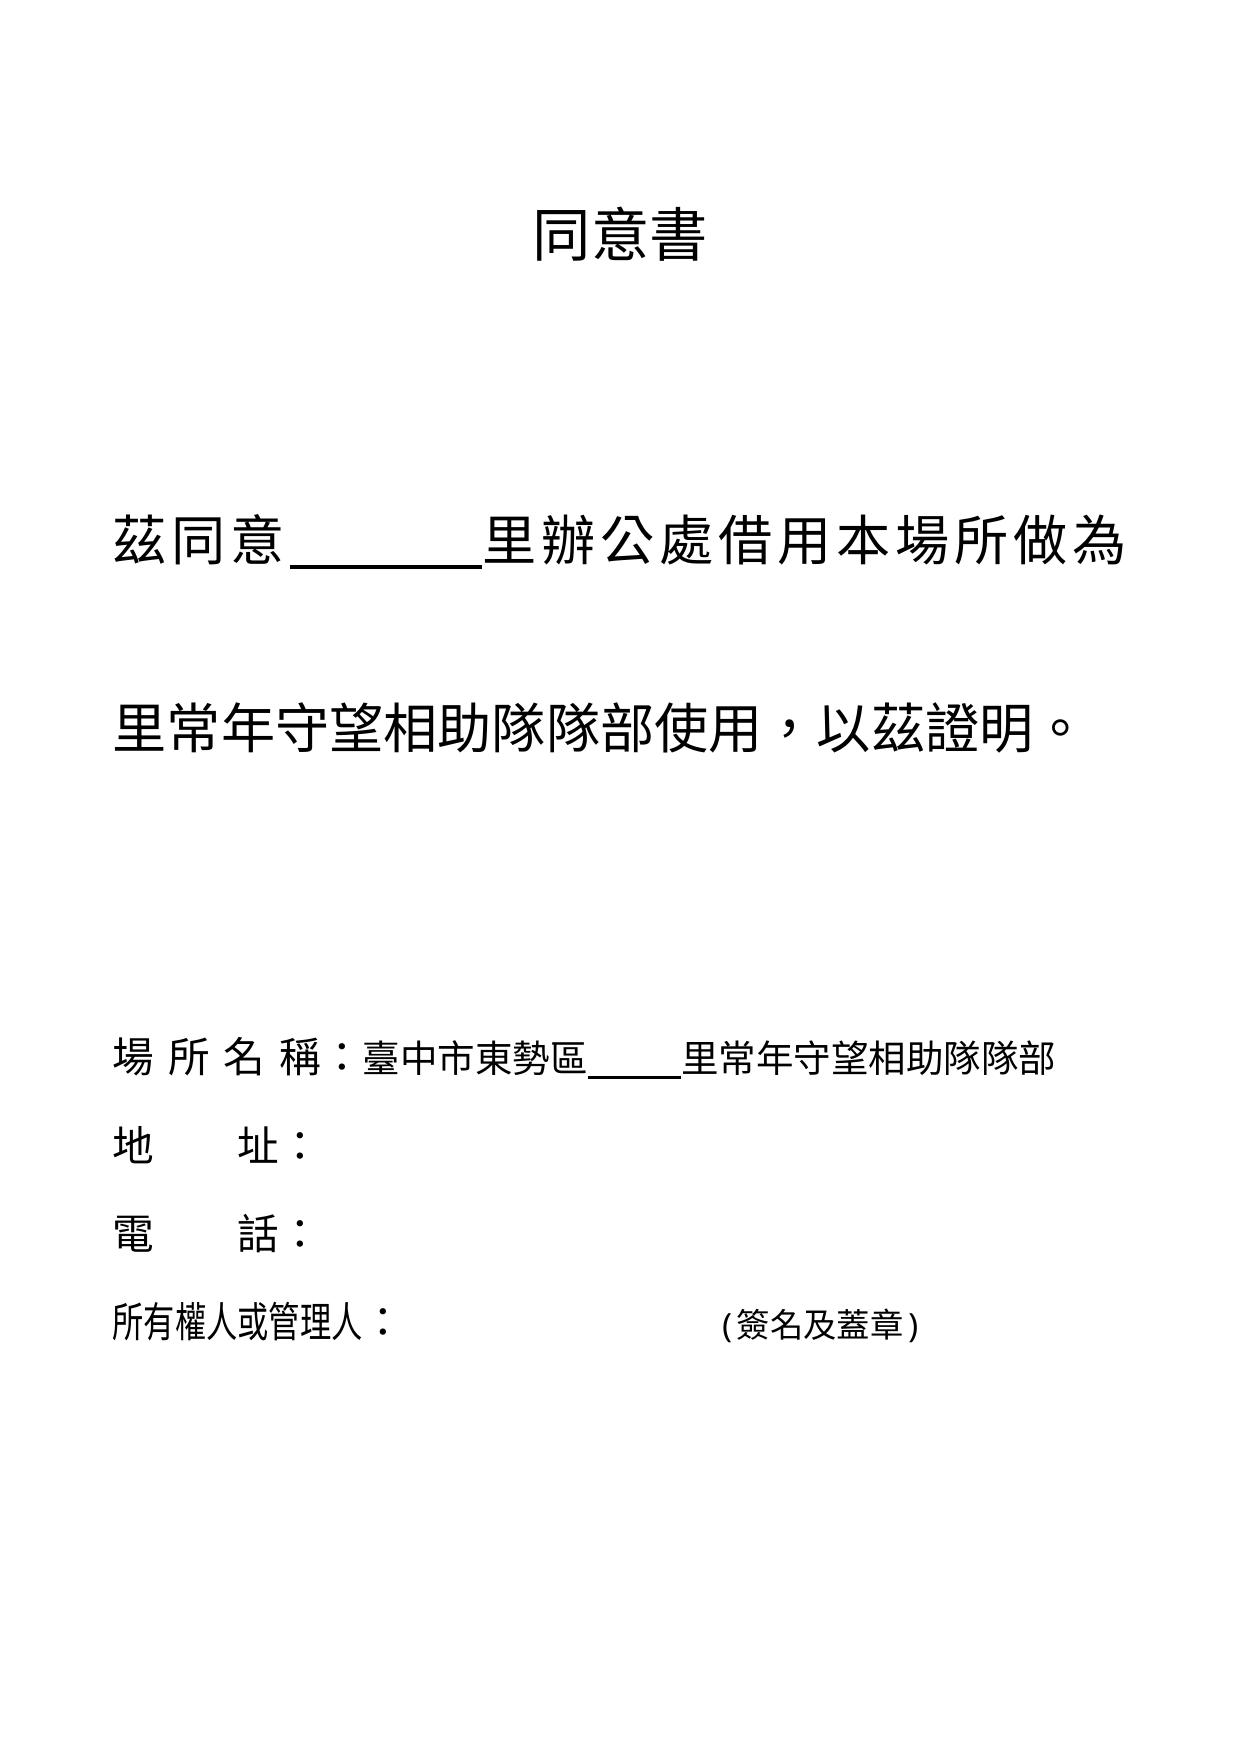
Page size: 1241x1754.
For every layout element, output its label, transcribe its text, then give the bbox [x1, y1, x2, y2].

text 電話： [112, 1189, 1128, 1252]
text 同意書 [112, 158, 1128, 283]
text 所有權人或管理人： (簽名及蓋章) [112, 1277, 1128, 1340]
text 地址： [112, 1101, 1128, 1164]
text 場所名稱：臺中市東勢區 里常年守望相助隊隊部 [112, 1013, 1128, 1076]
text 茲同意 里辦公處借用本場所做為 里常年守望相助隊隊部使用，以茲證明。 [112, 464, 1128, 777]
